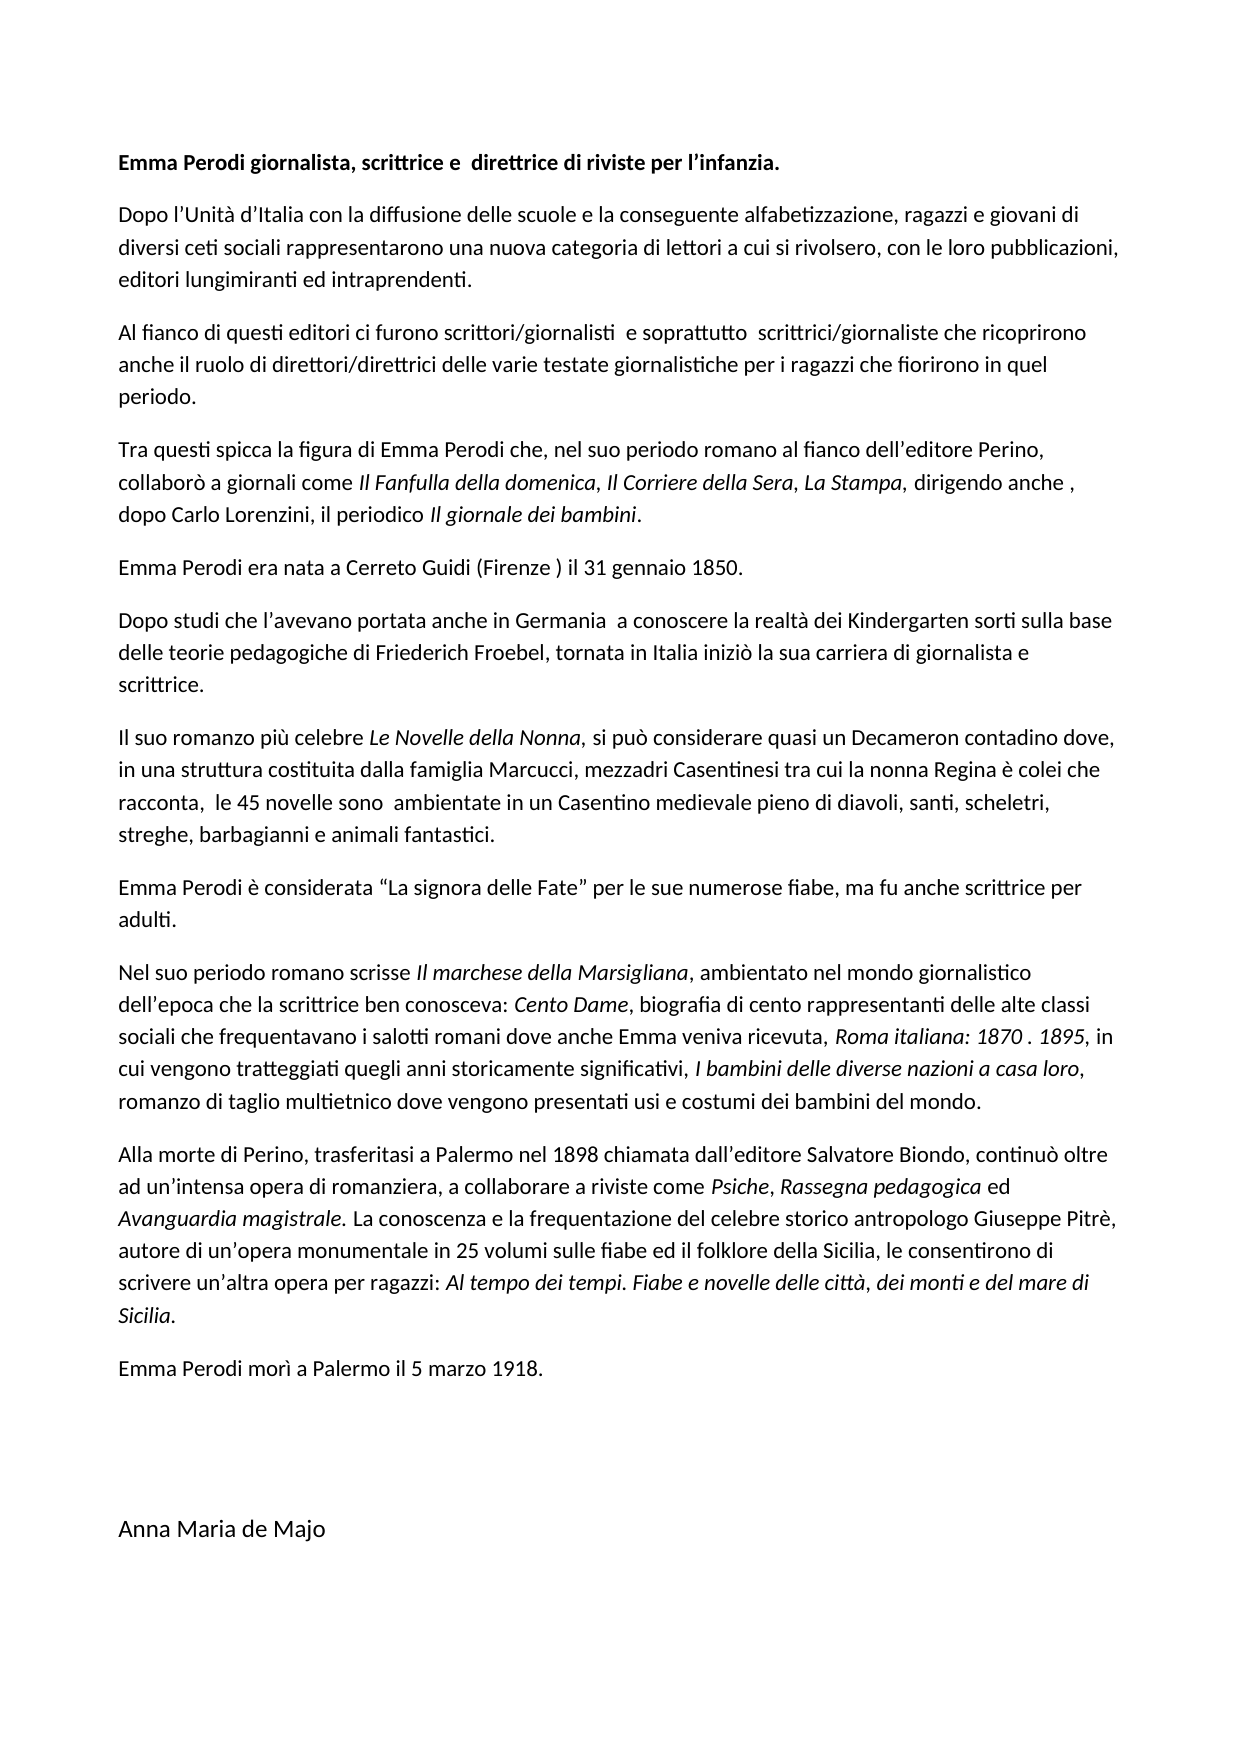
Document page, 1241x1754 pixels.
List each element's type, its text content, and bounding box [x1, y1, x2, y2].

text Emma Perodi morì a Palermo il 5 marzo 1918. [118, 1354, 1122, 1382]
text Emma Perodi era nata a Cerreto Guidi (Firenze ) il 31 gennaio 1850. [118, 553, 1122, 581]
text Emma Perodi è considerata “La signora delle Fate” per le sue numerose fiabe, ma fu anche scrittrice per adulti. [118, 873, 1122, 933]
text Anna Maria de Majo [118, 1513, 1122, 1543]
text Al fianco di questi editori ci furono scrittori/giornalisti e soprattutto scrittrici/giornaliste che ricoprirono anche il ruolo di direttori/direttrici delle varie testate giornalistiche per i ragazzi che fiorirono in quel periodo. [118, 318, 1122, 410]
text Dopo studi che l’avevano portata anche in Germania a conoscere la realtà dei Kindergarten sorti sulla base delle teorie pedagogiche di Friederich Froebel, tornata in Italia iniziò la sua carriera di giornalista e scrittrice. [118, 606, 1122, 698]
text Dopo l’Unità d’Italia con la diffusione delle scuole e la conseguente alfabetizzazione, ragazzi e giovani di diversi ceti sociali rappresentarono una nuova categoria di lettori a cui si rivolsero, con le loro pubblicazioni, editori lungimiranti ed intraprendenti. [118, 201, 1122, 293]
text Nel suo periodo romano scrisse Il marchese della Marsigliana, ambientato nel mondo giornalistico dell’epoca che la scrittrice ben conosceva: Cento Dame, biografia di cento rappresentanti delle alte classi sociali che frequentavano i salotti romani dove anche Emma veniva ricevuta, Roma italiana: 1870 . 1895, in cui vengono tratteggiati quegli anni storicamente significativi, I bambini delle diverse nazioni a casa loro, romanzo di taglio multietnico dove vengono presentati usi e costumi dei bambini del mondo. [118, 958, 1122, 1115]
text Emma Perodi giornalista, scrittrice e direttrice di riviste per l’infanzia. [118, 148, 1122, 176]
text Alla morte di Perino, trasferitasi a Palermo nel 1898 chiamata dall’editore Salvatore Biondo, continuò oltre ad un’intensa opera di romanziera, a collaborare a riviste come Psiche, Rassegna pedagogica ed Avanguardia magistrale. La conoscenza e la frequentazione del celebre storico antropologo Giuseppe Pitrè, autore di un’opera monumentale in 25 volumi sulle fiabe ed il folklore della Sicilia, le consentirono di scrivere un’altra opera per ragazzi: Al tempo dei tempi. Fiabe e novelle delle città, dei monti e del mare di Sicilia. [118, 1140, 1122, 1329]
text Il suo romanzo più celebre Le Novelle della Nonna, si può considerare quasi un Decameron contadino dove, in una struttura costituita dalla famiglia Marcucci, mezzadri Casentinesi tra cui la nonna Regina è colei che racconta, le 45 novelle sono ambientate in un Casentino medievale pieno di diavoli, santi, scheletri, streghe, barbagianni e animali fantastici. [118, 723, 1122, 848]
text Tra questi spicca la figura di Emma Perodi che, nel suo periodo romano al fianco dell’editore Perino, collaborò a giornali come Il Fanfulla della domenica, Il Corriere della Sera, La Stampa, dirigendo anche , dopo Carlo Lorenzini, il periodico Il giornale dei bambini. [118, 435, 1122, 528]
